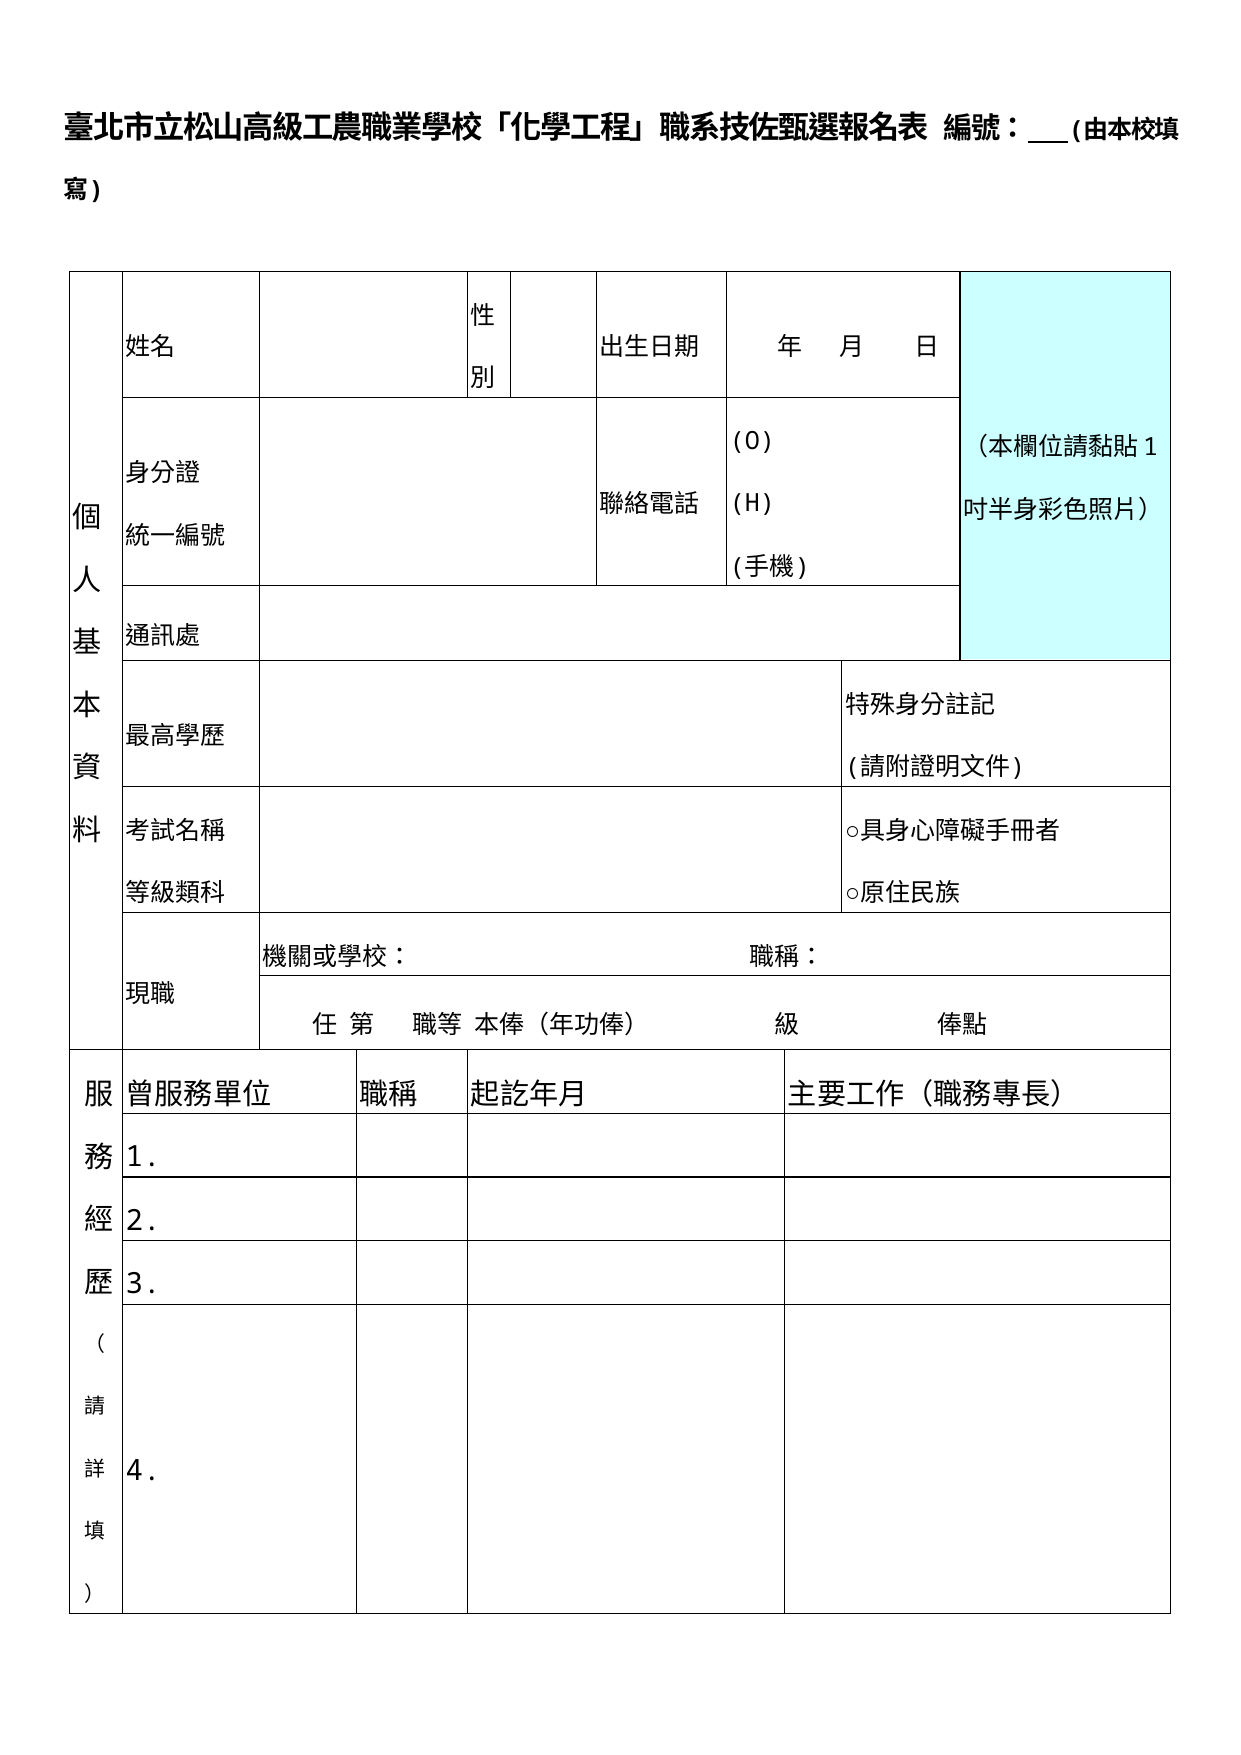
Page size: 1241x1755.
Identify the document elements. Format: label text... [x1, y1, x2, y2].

table_cell 機關或學校： 職稱： [260, 913, 1170, 975]
table_cell [785, 1114, 1170, 1176]
table_cell 考試名稱 等級類科 [123, 787, 259, 912]
table_cell [468, 1114, 784, 1176]
table_cell 現職 [123, 913, 259, 1049]
table_cell ○具身心障礙手冊者 ○原住民族 [842, 787, 1170, 912]
table_cell [468, 1241, 784, 1303]
table_cell 通訊處 [123, 586, 259, 659]
table_cell (O) (H) (手機) [727, 398, 959, 585]
table_cell [357, 1178, 467, 1240]
table_cell 服務經歷（請詳填） [70, 1050, 122, 1613]
table_cell [260, 787, 841, 912]
table_cell [468, 1178, 784, 1240]
table_cell [260, 661, 841, 786]
table_cell 主要工作（職務專長） [785, 1050, 1170, 1113]
table_cell 4. [123, 1305, 356, 1613]
table_header 年 月 日 [727, 272, 959, 397]
table_cell 職稱 [357, 1050, 467, 1113]
table_cell [785, 1305, 1170, 1613]
table_cell [785, 1241, 1170, 1303]
table_header （本欄位請黏貼1吋半身彩色照片） [961, 272, 1170, 659]
table_header 性別 [468, 272, 510, 397]
table_cell 特殊身分註記 (請附證明文件) [842, 661, 1170, 786]
table_cell 2. [123, 1178, 356, 1240]
text 臺北市立松山高級工農職業學校「化學工程」職系技佐甄選報名表 編號： (由本校填寫) [64, 83, 1217, 208]
table_header 姓名 [123, 272, 259, 397]
table_cell 聯絡電話 [597, 398, 726, 585]
table_cell [357, 1241, 467, 1303]
table_cell 1. [123, 1114, 356, 1176]
table_cell [785, 1178, 1170, 1240]
table_cell 最高學歷 [123, 661, 259, 786]
table_cell [260, 586, 959, 659]
table_cell [260, 398, 596, 585]
table_cell 起訖年月 [468, 1050, 784, 1113]
table_cell 身分證 統一編號 [123, 398, 259, 585]
table_cell 任 第 職等 本俸（年功俸） 級 俸點 [260, 976, 1170, 1049]
table_cell [468, 1305, 784, 1613]
table_header [511, 272, 596, 397]
table_header [260, 272, 467, 397]
table_cell 曾服務單位 [123, 1050, 356, 1113]
table_cell [357, 1114, 467, 1176]
table_cell 3. [123, 1241, 356, 1303]
table_header 個人基本資料 [70, 272, 122, 1049]
table_cell [357, 1305, 467, 1613]
table_header 出生日期 [597, 272, 726, 397]
